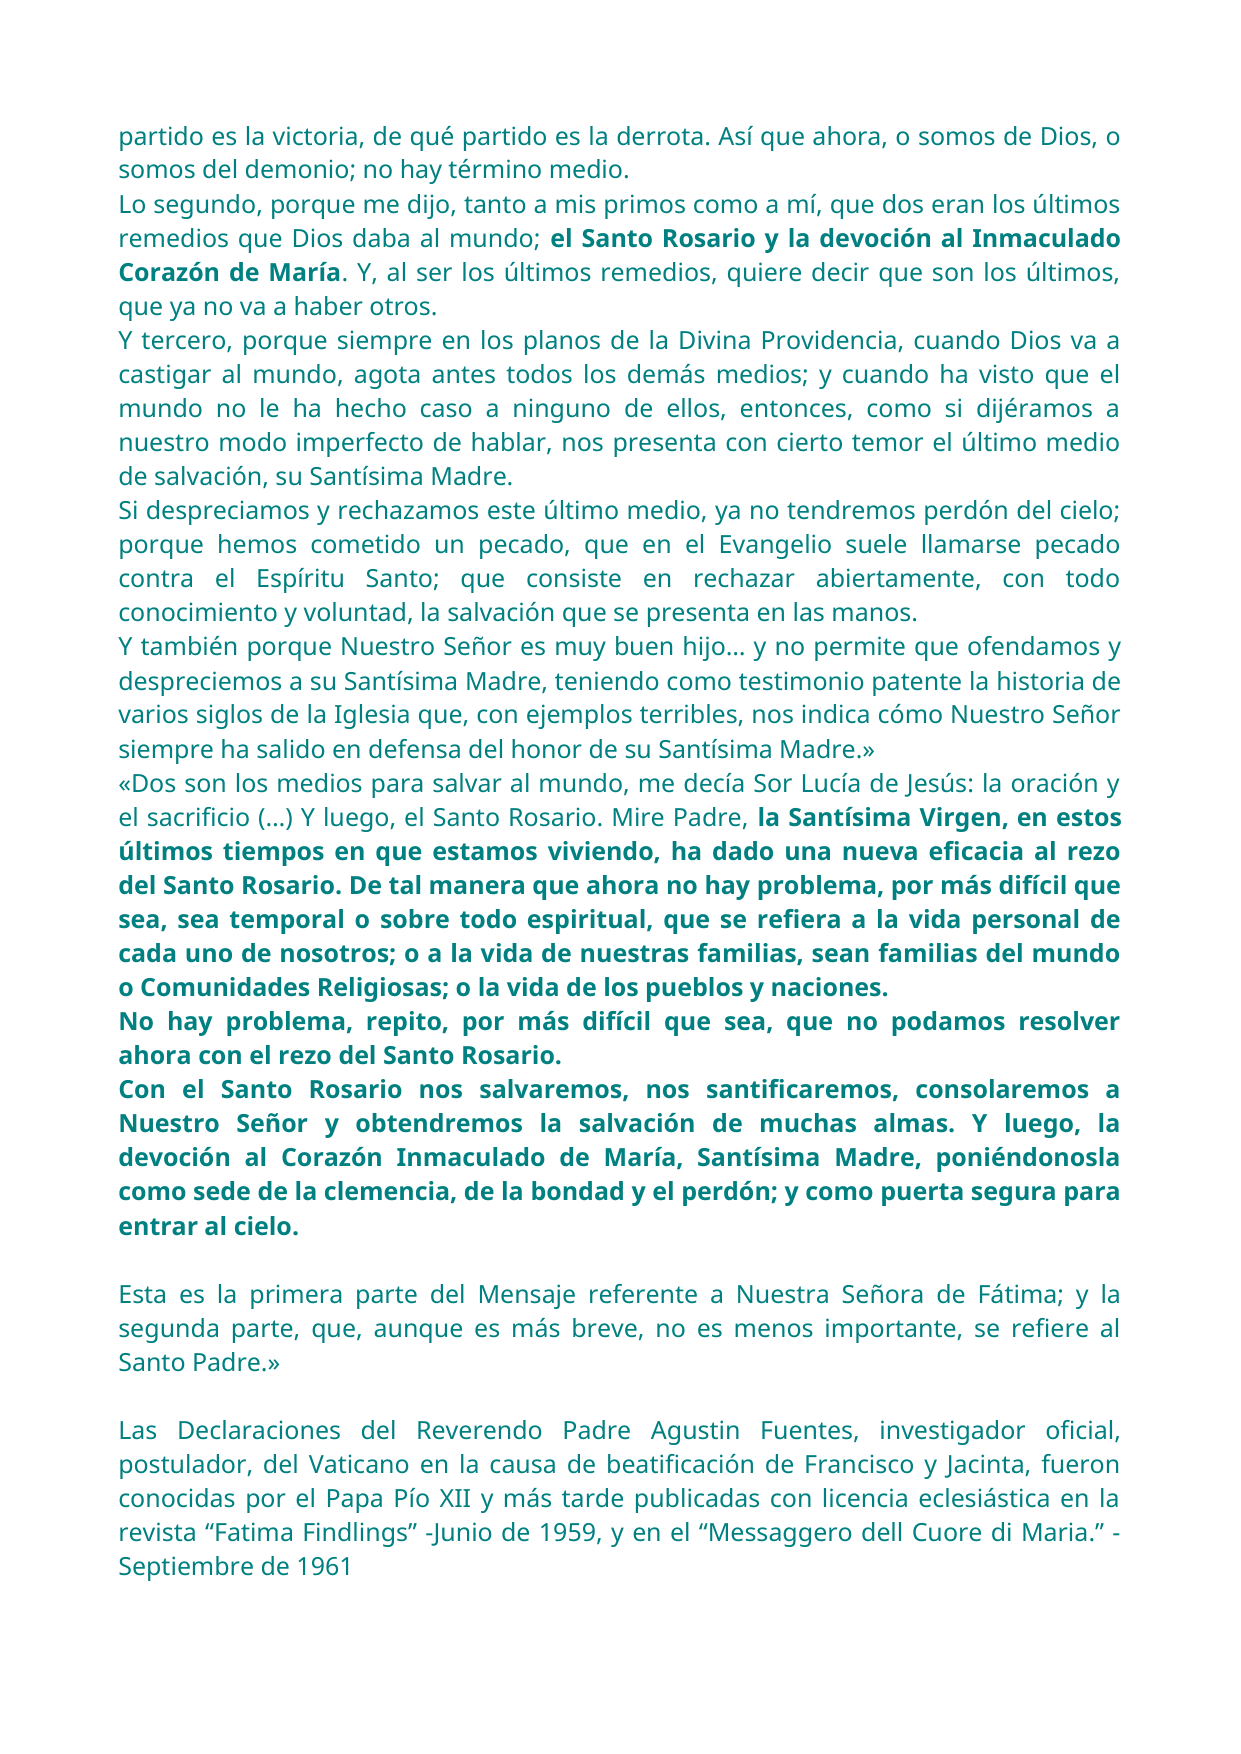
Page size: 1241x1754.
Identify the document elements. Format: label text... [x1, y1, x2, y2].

text Lo segundo, porque me dijo, tanto a mis primos como a mí, que dos eran los últimos remedios que Dios daba al mundo; el Santo Rosario y la devoción al Inmaculado Corazón de María. Y, al ser los últimos remedios, quiere decir que son los últimos, que ya no va a haber otros. [118, 186, 1122, 322]
text Y tercero, porque siempre en los planos de la Divina Providencia, cuando Dios va a castigar al mundo, agota antes todos los demás medios; y cuando ha visto que el mundo no le ha hecho caso a ninguno de ellos, entonces, como si dijéramos a nuestro modo imperfecto de hablar, nos presenta con cierto temor el último medio de salvación, su Santísima Madre. [118, 322, 1122, 493]
text «Dos son los medios para salvar al mundo, me decía Sor Lucía de Jesús: la oración y el sacrificio (…) Y luego, el Santo Rosario. Mire Padre, la Santísima Virgen, en estos últimos tiempos en que estamos viviendo, ha dado una nueva eficacia al rezo del Santo Rosario. De tal manera que ahora no hay problema, por más difícil que sea, sea temporal o sobre todo espiritual, que se refiera a la vida personal de cada uno de nosotros; o a la vida de nuestras familias, sean familias del mundo o Comunidades Religiosas; o la vida de los pueblos y naciones. [118, 765, 1122, 1004]
text Si despreciamos y rechazamos este último medio, ya no tendremos perdón del cielo; porque hemos cometido un pecado, que en el Evangelio suele llamarse pecado contra el Espíritu Santo; que consiste en rechazar abiertamente, con todo conocimiento y voluntad, la salvación que se presenta en las manos. [118, 493, 1122, 629]
text Y también porque Nuestro Señor es muy buen hijo… y no permite que ofendamos y despreciemos a su Santísima Madre, teniendo como testimonio patente la historia de varios siglos de la Iglesia que, con ejemplos terribles, nos indica cómo Nuestro Señor siempre ha salido en defensa del honor de su Santísima Madre.» [118, 629, 1122, 765]
text Con el Santo Rosario nos salvaremos, nos santificaremos, consolaremos a Nuestro Señor y obtendremos la salvación de muchas almas. Y luego, la devoción al Corazón Inmaculado de María, Santísima Madre, poniéndonosla como sede de la clemencia, de la bondad y el perdón; y como puerta segura para entrar al cielo. [118, 1072, 1122, 1242]
text No hay problema, repito, por más difícil que sea, que no podamos resolver ahora con el rezo del Santo Rosario. [118, 1004, 1122, 1072]
text Las Declaraciones del Reverendo Padre Agustin Fuentes, investigador oficial, postulador, del Vaticano en la causa de beatificación de Francisco y Jacinta, fueron conocidas por el Papa Pío XII y más tarde publicadas con licencia eclesiástica en la revista “Fatima Findlings” -Junio de 1959, y en el “Messaggero dell Cuore di Maria.” -Septiembre de 1961 [118, 1412, 1122, 1583]
text partido es la victoria, de qué partido es la derrota. Así que ahora, o somos de Dios, o somos del demonio; no hay término medio. [118, 118, 1122, 186]
text Esta es la primera parte del Mensaje referente a Nuestra Señora de Fátima; y la segunda parte, que, aunque es más breve, no es menos importante, se refiere al Santo Padre.» [118, 1276, 1122, 1378]
